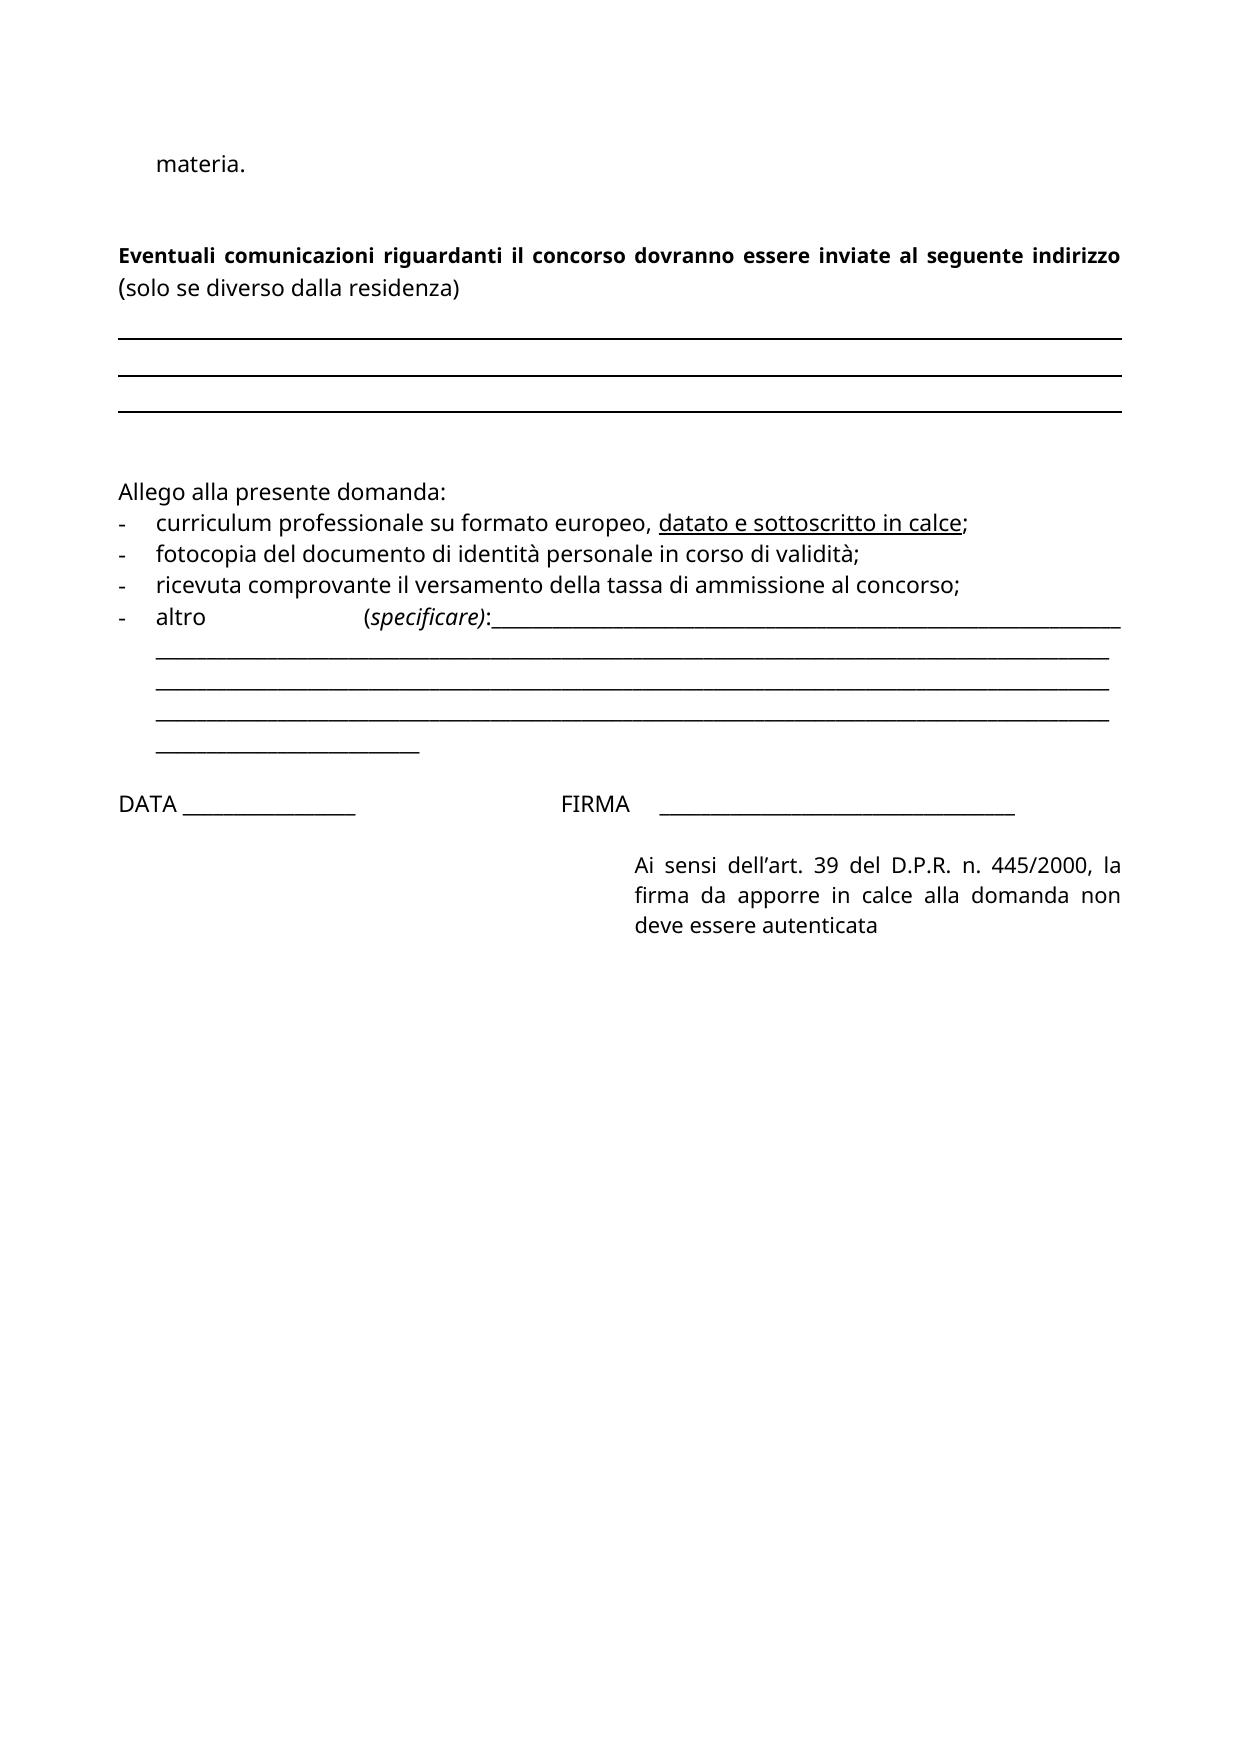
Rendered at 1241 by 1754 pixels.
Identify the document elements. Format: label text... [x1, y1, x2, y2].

list materia. [118, 148, 1122, 179]
list curriculum professionale su formato europeo, datato e sottoscritto in calce; [118, 507, 1122, 538]
text DATA _________________ FIRMA ___________________________________ [118, 788, 1122, 819]
text Ai sensi dell’art. 39 del D.P.R. n. 445/2000, la firma da apporre in calce alla domanda non deve essere autenticata [634, 850, 1122, 940]
list altro (specificare):______________________________________________________________ ____________________________________________________________________________________________________________________________________________________________________________________________________________________________________________________________________________________________________________________ [118, 600, 1122, 757]
text Eventuali comunicazioni riguardanti il concorso dovranno essere inviate al seguente indirizzo (solo se diverso dalla residenza) [118, 241, 1122, 304]
list fotocopia del documento di identità personale in corso di validità; [118, 538, 1122, 569]
text Allego alla presente domanda: [118, 475, 1122, 507]
list ricevuta comprovante il versamento della tassa di ammissione al concorso; [118, 569, 1122, 600]
